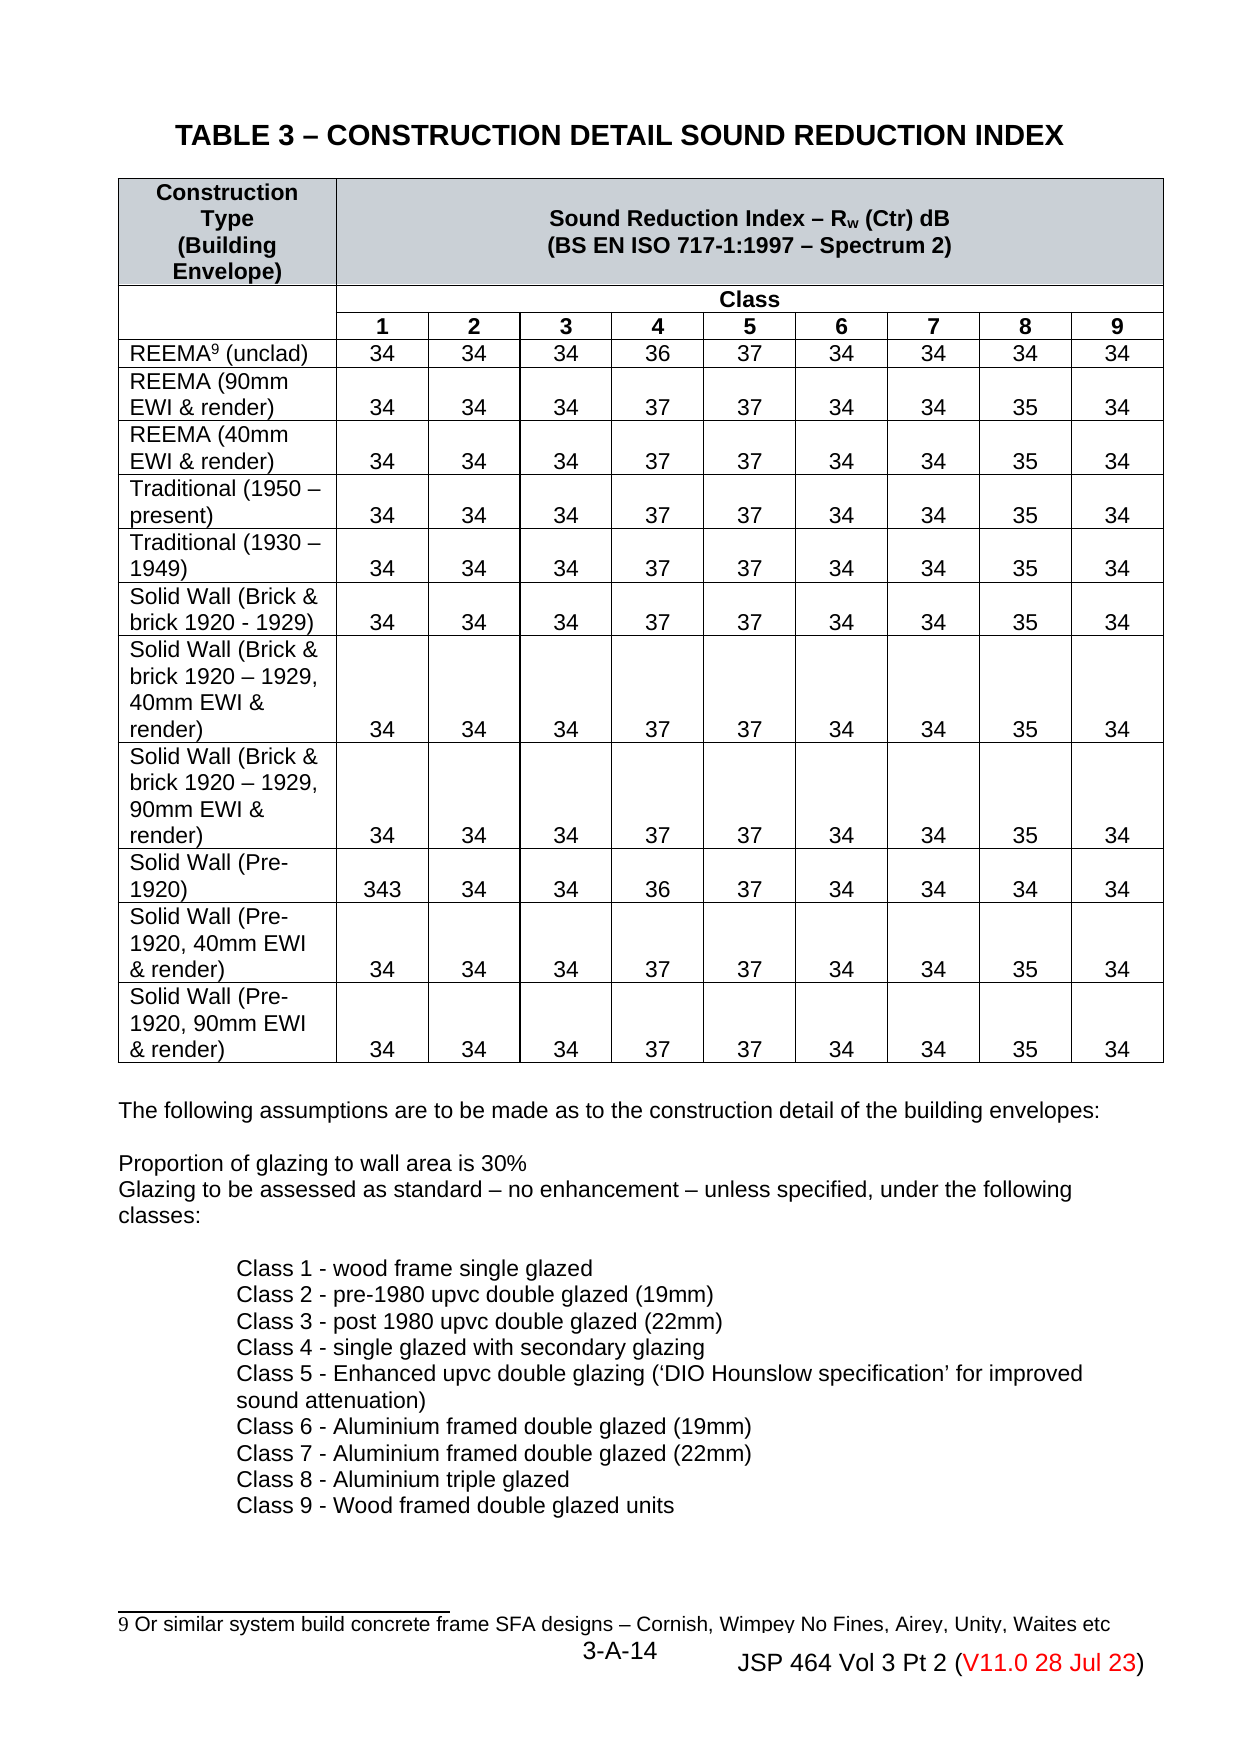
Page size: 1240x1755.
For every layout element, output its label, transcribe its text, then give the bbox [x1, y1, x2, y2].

table_cell 37 [612, 583, 703, 635]
table_cell 34 [888, 340, 979, 367]
table_cell 34 [337, 583, 428, 635]
table_cell 35 [980, 529, 1071, 582]
table_cell 34 [521, 743, 611, 848]
table_cell 34 [429, 421, 519, 474]
table_cell 34 [521, 636, 611, 742]
table_cell 34 [1072, 983, 1163, 1062]
text Class 1 - wood frame single glazed [118, 1255, 1121, 1281]
table_cell 34 [796, 421, 887, 474]
table_cell REEMA (40mm EWI & render) [119, 421, 336, 474]
text TABLE 3 – CONSTRUCTION DETAIL SOUND REDUCTION INDEX [118, 118, 1121, 152]
table_cell 34 [888, 368, 979, 420]
table_cell 5 [704, 313, 795, 339]
table_cell REEMA (unclad) [119, 340, 336, 367]
table_cell 34 [796, 983, 887, 1062]
table_cell 34 [888, 849, 979, 902]
table_cell 37 [704, 903, 795, 982]
table_cell 34 [337, 903, 428, 982]
table_cell 34 [1072, 475, 1163, 528]
table_cell 34 [1072, 583, 1163, 635]
table_cell 34 [429, 340, 519, 367]
table_cell 37 [612, 903, 703, 982]
table_cell 34 [888, 903, 979, 982]
text Class 4 - single glazed with secondary glazing [118, 1334, 1121, 1360]
text Glazing to be assessed as standard – no enhancement – unless specified, under the following classes: [118, 1176, 1121, 1229]
table_cell 37 [704, 636, 795, 742]
table_cell 34 [429, 529, 519, 582]
table_cell 37 [704, 983, 795, 1062]
table_cell Traditional (1930 – 1949) [119, 529, 336, 582]
table_cell 37 [612, 421, 703, 474]
table_cell 34 [888, 475, 979, 528]
table_cell 37 [612, 743, 703, 848]
table_cell 34 [521, 368, 611, 420]
table_cell 35 [980, 743, 1071, 848]
table_cell 7 [888, 313, 979, 339]
table_cell 34 [796, 743, 887, 848]
table_cell 34 [521, 983, 611, 1062]
table_cell Solid Wall (Pre-1920, 90mm EWI & render) [119, 983, 336, 1062]
table_cell 343 [337, 849, 428, 902]
text The following assumptions are to be made as to the construction detail of the building envelopes: [118, 1097, 1121, 1123]
table_cell 34 [888, 636, 979, 742]
table_cell 34 [337, 368, 428, 420]
table_cell 34 [796, 583, 887, 635]
table_header Sound Reduction Index – Rw (Ctr) dB (BS EN ISO 717-1:1997 – Spectrum 2) [337, 179, 1163, 284]
table_cell Class [337, 286, 1163, 312]
table_cell 37 [704, 743, 795, 848]
table_cell 34 [1072, 849, 1163, 902]
table_cell 34 [888, 983, 979, 1062]
table_cell 34 [1072, 421, 1163, 474]
text Class 7 - Aluminium framed double glazed (22mm) [118, 1439, 1121, 1466]
table_cell 9 [1072, 313, 1163, 339]
table_cell 34 [1072, 529, 1163, 582]
table_cell 34 [337, 421, 428, 474]
table_cell 34 [429, 743, 519, 848]
table_cell [119, 286, 336, 339]
table_cell 34 [337, 475, 428, 528]
table_cell 34 [1072, 368, 1163, 420]
text Class 2 - pre-1980 upvc double glazed (19mm) [118, 1281, 1121, 1308]
table_cell 34 [796, 368, 887, 420]
table_cell 34 [796, 903, 887, 982]
table_cell 34 [980, 849, 1071, 902]
table_cell 37 [612, 475, 703, 528]
table_cell 34 [521, 340, 611, 367]
text Class 9 - Wood framed double glazed units [118, 1492, 1121, 1518]
table_cell Traditional (1950 – present) [119, 475, 336, 528]
table_cell 34 [1072, 340, 1163, 367]
table_cell 37 [704, 368, 795, 420]
table_cell 34 [337, 636, 428, 742]
table_cell 34 [429, 583, 519, 635]
table_cell 34 [888, 583, 979, 635]
table_cell 35 [980, 983, 1071, 1062]
table_cell 34 [429, 636, 519, 742]
text Class 6 - Aluminium framed double glazed (19mm) [118, 1413, 1121, 1439]
table_cell 34 [888, 743, 979, 848]
table_cell 37 [704, 583, 795, 635]
table_cell 34 [337, 743, 428, 848]
table_cell 37 [612, 529, 703, 582]
table_cell 37 [612, 636, 703, 742]
table_cell 37 [704, 849, 795, 902]
table_cell 35 [980, 636, 1071, 742]
table_cell 34 [796, 475, 887, 528]
table_cell 8 [980, 313, 1071, 339]
table_cell 35 [980, 475, 1071, 528]
table_header Construction Type (Building Envelope) [119, 179, 336, 284]
table_cell 37 [704, 340, 795, 367]
table_cell 34 [429, 475, 519, 528]
text Proportion of glazing to wall area is 30% [118, 1149, 1121, 1176]
text Class 8 - Aluminium triple glazed [118, 1466, 1121, 1492]
table_cell 2 [429, 313, 519, 339]
table_cell 34 [337, 983, 428, 1062]
table_cell 1 [337, 313, 428, 339]
table_cell 34 [429, 903, 519, 982]
table_cell Solid Wall (Brick & brick 1920 - 1929) [119, 583, 336, 635]
table_cell 35 [980, 368, 1071, 420]
text Class 5 - Enhanced upvc double glazing (‘DIO Hounslow specification’ for improved sound attenuation) [236, 1360, 1121, 1413]
table_cell 34 [796, 636, 887, 742]
table_cell 36 [612, 849, 703, 902]
table_cell 34 [337, 340, 428, 367]
table_cell Solid Wall (Brick & brick 1920 – 1929, 90mm EWI & render) [119, 743, 336, 848]
table_cell 3 [521, 313, 611, 339]
table_cell 34 [521, 903, 611, 982]
table_cell 35 [980, 903, 1071, 982]
table_cell 34 [888, 421, 979, 474]
table_cell Solid Wall (Pre-1920) [119, 849, 336, 902]
table_cell 34 [796, 529, 887, 582]
table_cell 37 [704, 421, 795, 474]
table_cell 34 [796, 849, 887, 902]
table_cell 6 [796, 313, 887, 339]
table_cell REEMA (90mm EWI & render) [119, 368, 336, 420]
table_cell 35 [980, 583, 1071, 635]
table_cell 34 [888, 529, 979, 582]
table_cell 34 [1072, 636, 1163, 742]
table_cell Solid Wall (Pre-1920, 40mm EWI & render) [119, 903, 336, 982]
table_cell 34 [980, 340, 1071, 367]
table_cell 34 [1072, 743, 1163, 848]
table_cell 34 [337, 529, 428, 582]
table_cell Solid Wall (Brick & brick 1920 – 1929, 40mm EWI & render) [119, 636, 336, 742]
table_cell 37 [704, 475, 795, 528]
table_cell 34 [429, 849, 519, 902]
table_cell 34 [521, 849, 611, 902]
table_cell 34 [521, 421, 611, 474]
table_cell 34 [796, 340, 887, 367]
table_cell 37 [612, 983, 703, 1062]
table_cell 36 [612, 340, 703, 367]
table_cell 4 [612, 313, 703, 339]
table_cell 34 [429, 368, 519, 420]
table_cell 35 [980, 421, 1071, 474]
table_cell 37 [704, 529, 795, 582]
table_cell 34 [1072, 903, 1163, 982]
text Class 3 - post 1980 upvc double glazed (22mm) [118, 1308, 1121, 1334]
table_cell 34 [521, 529, 611, 582]
table_cell 34 [429, 983, 519, 1062]
table_cell 34 [521, 475, 611, 528]
table_cell 37 [612, 368, 703, 420]
table_cell 34 [521, 583, 611, 635]
